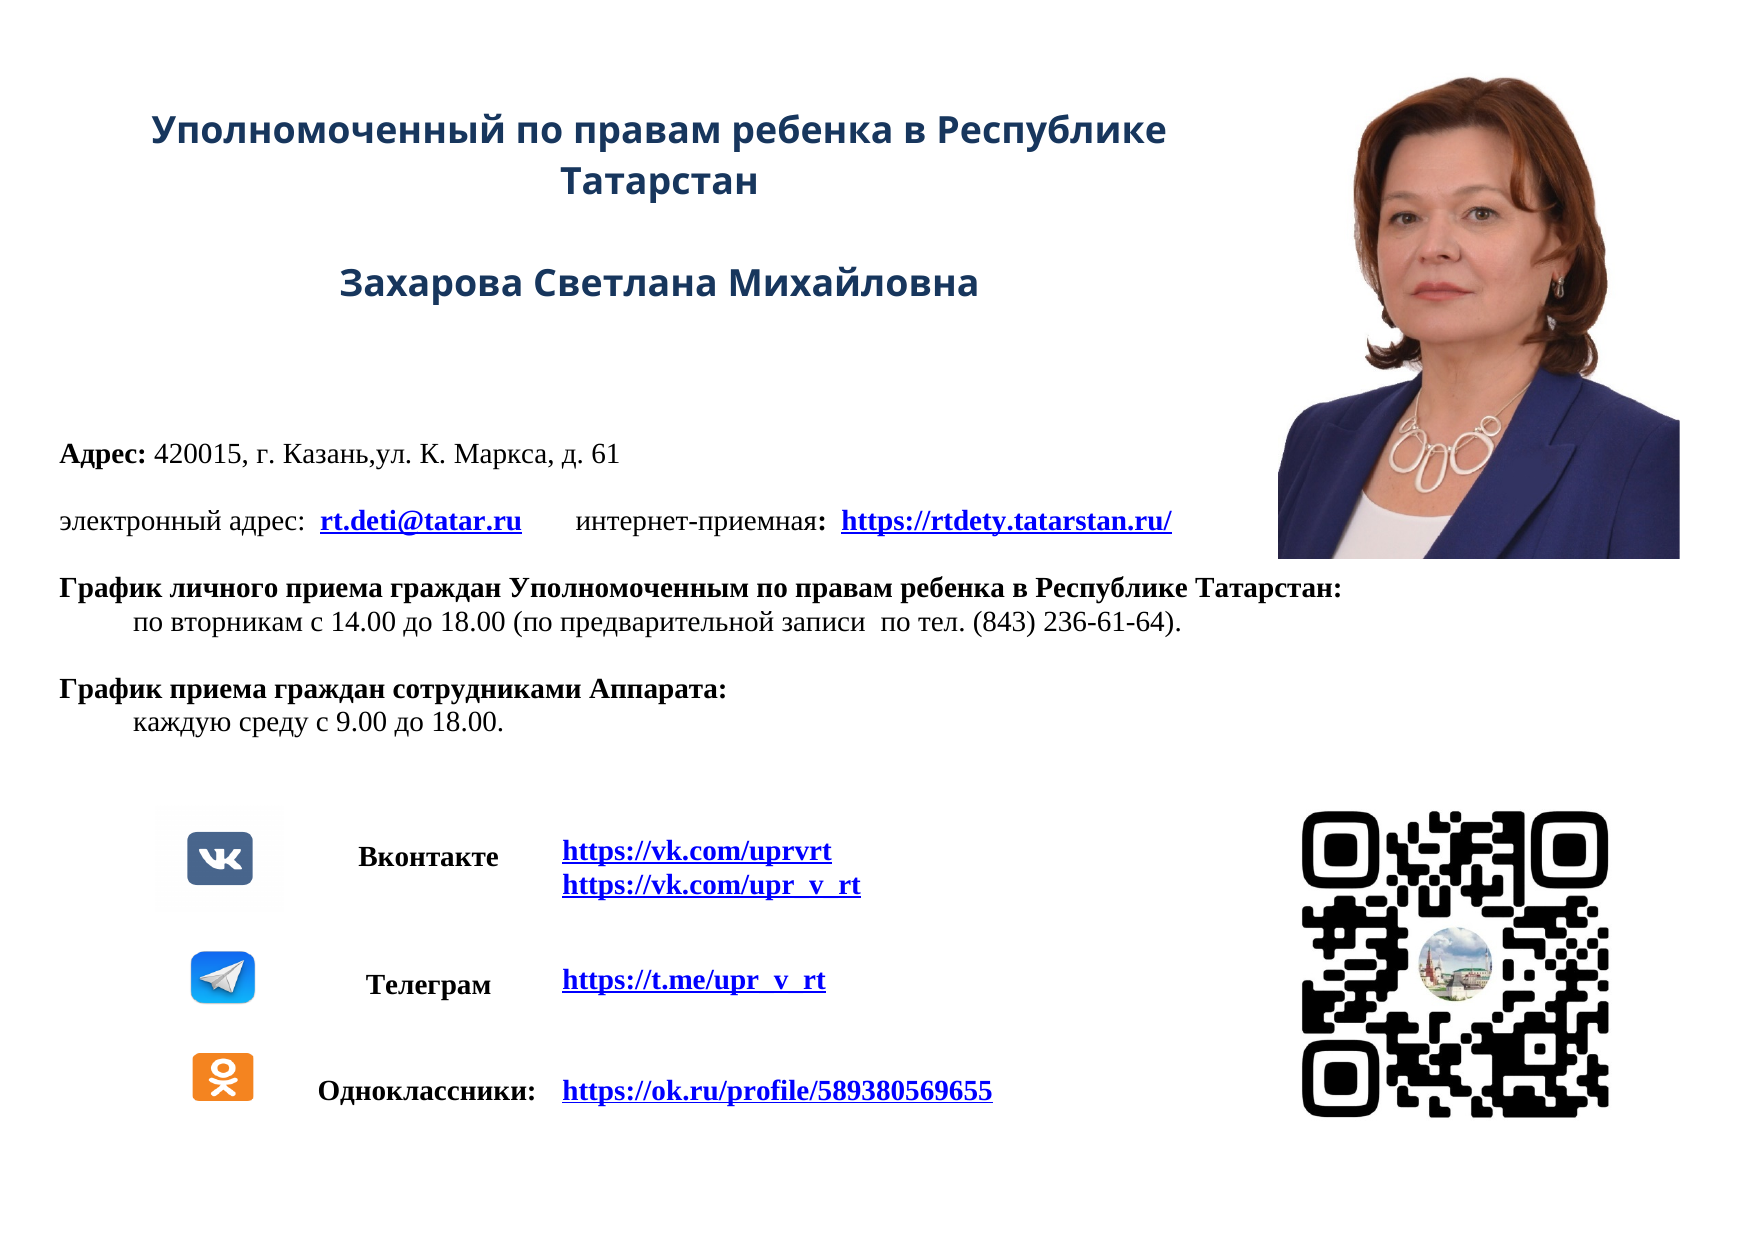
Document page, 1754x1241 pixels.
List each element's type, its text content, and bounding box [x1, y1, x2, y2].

picture [1278, 21, 1680, 559]
text электронный адрес: rt.deti@tatar.ru интернет-приемная: https://rtdety.tatarstan.ru/ [59, 503, 1278, 537]
picture [192, 1053, 254, 1101]
text [1680, 103, 1698, 206]
text Захарова Светлана Михайловна [59, 257, 1278, 308]
table_header https://vk.com/uprvrt https://vk.com/upr_v_rt [551, 805, 1267, 934]
table_header [144, 805, 306, 934]
text каждую среду с 9.00 до 18.00. [59, 704, 1698, 738]
text Адрес: 420015, г. Казань,ул. К. Маркса, д. 61 [59, 436, 1278, 470]
table_cell https://t.me/upr_v_rt [551, 934, 1267, 1039]
picture [183, 946, 262, 1009]
text Уполномоченный по правам ребенка в Республике Татарстан [59, 103, 1278, 206]
table_cell Телеграм [306, 934, 551, 1039]
table_header Вконтакте [306, 805, 551, 934]
text по вторникам с 14.00 до 18.00 (по предварительной записи по тел. (843) 236-61-64). [59, 604, 1698, 637]
table_cell [144, 1039, 306, 1106]
text График приема граждан сотрудниками Аппарата: [59, 637, 1698, 704]
table_cell [144, 934, 306, 1039]
picture [1278, 787, 1632, 1141]
text График личного приема граждан Уполномоченным по правам ребенка в Республике Татарстан: [59, 570, 1698, 604]
table_cell Одноклассники: [306, 1039, 551, 1106]
text [1680, 257, 1698, 308]
picture [154, 805, 285, 912]
table_cell https://ok.ru/profile/589380569655 [551, 1039, 1267, 1106]
